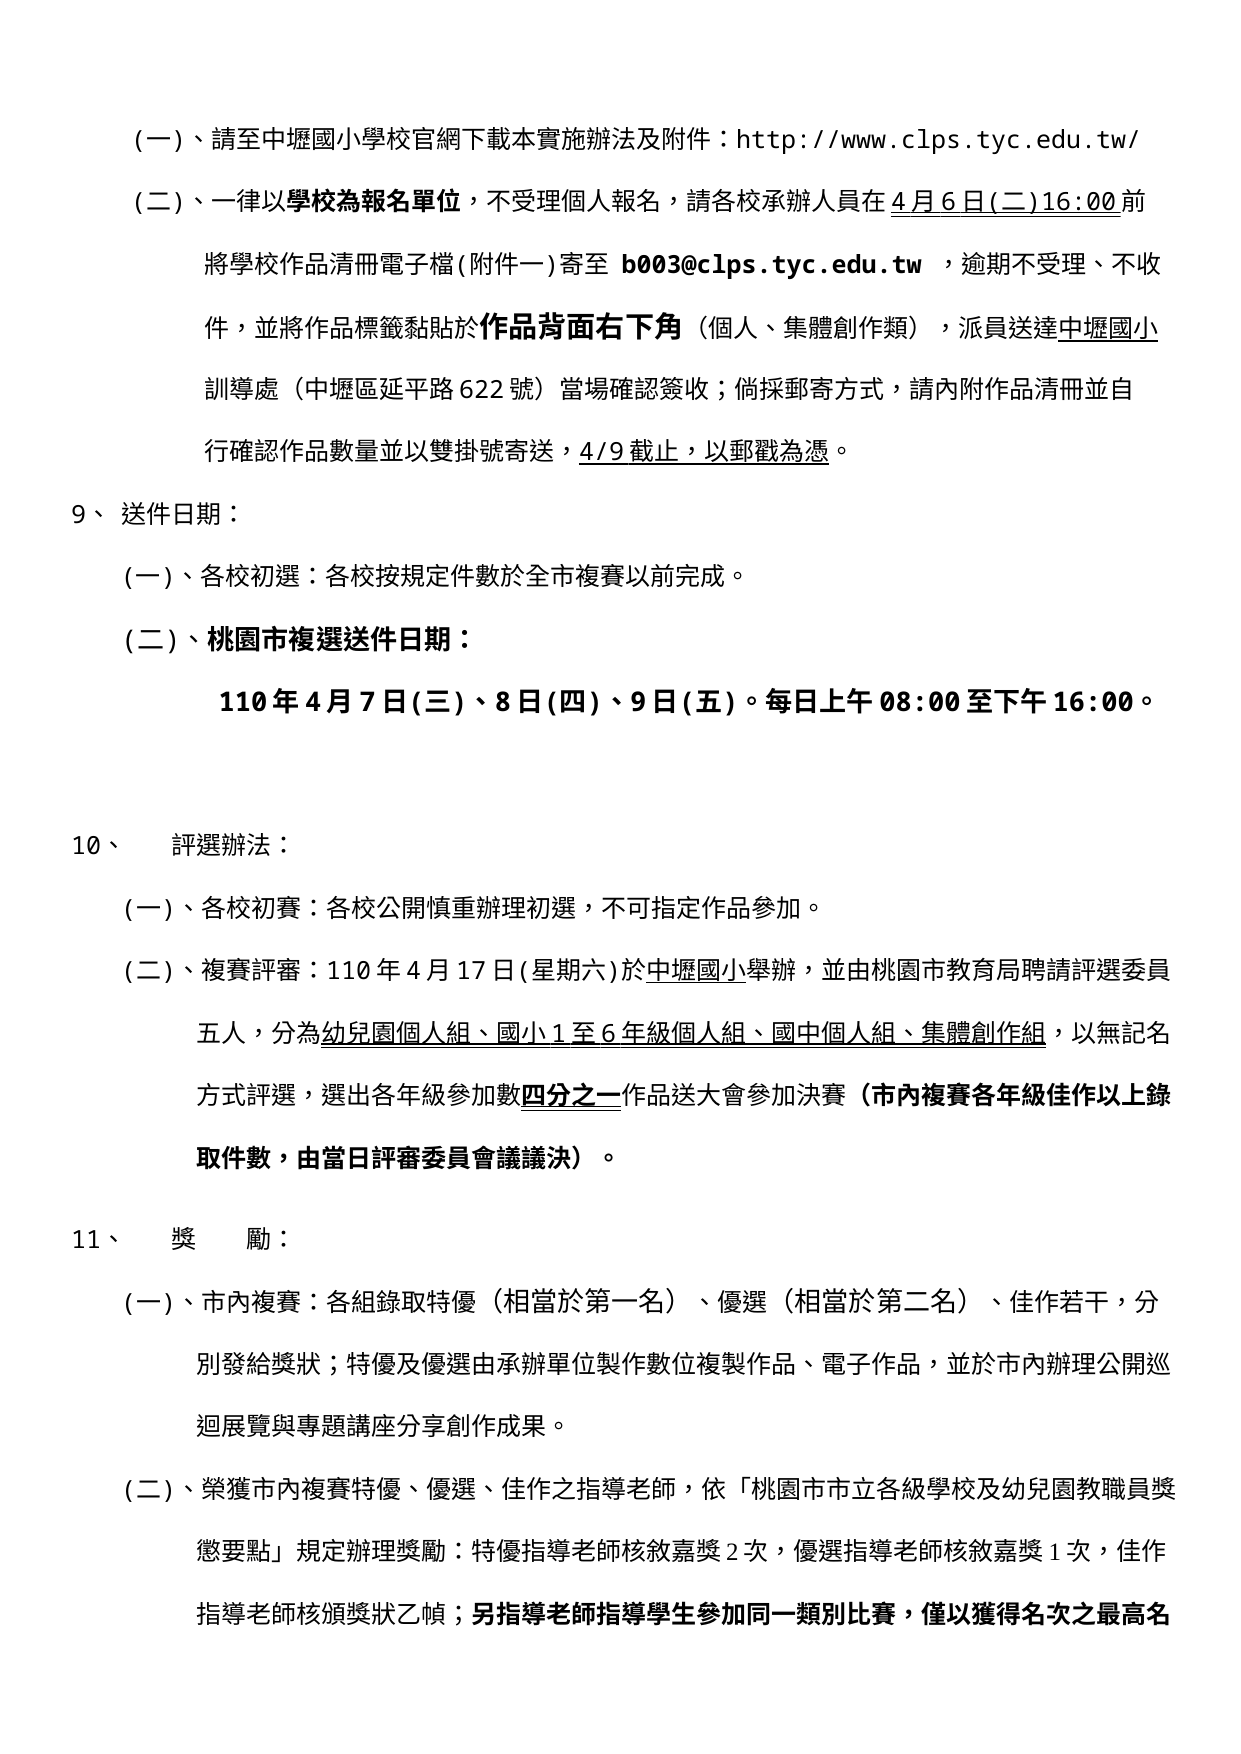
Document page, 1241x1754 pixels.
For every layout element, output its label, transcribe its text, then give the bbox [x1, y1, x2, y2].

text (二)、榮獲市內複賽特優、優選、佳作之指導老師，依「桃園市市立各級學校及幼兒園教職員獎懲要點」規定辦理獎勵：特優指導老師核敘嘉獎2次，優選指導老師核敘嘉獎1次，佳作指導老師核頒獎狀乙幀；另指導老師指導學生參加同一類別比賽，僅以獲得名次之最高名 [121, 1446, 1181, 1633]
text 110年4月7日(三)、8日(四)、9日(五)。每日上午08:00至下午16:00。 [121, 658, 1181, 721]
list 送件日期： [71, 471, 1181, 533]
text (一)、各校初選：各校按規定件數於全市複賽以前完成。 [121, 533, 1181, 596]
list 獎 勵： [71, 1196, 1181, 1258]
text 訓導處（中壢區延平路622號）當場確認簽收；倘採郵寄方式，請內附作品清冊並自 [174, 346, 1181, 408]
text (二)、桃園市複選送件日期： [121, 596, 1181, 658]
text 將學校作品清冊電子檔(附件一)寄至 b003@clps.tyc.edu.tw ，逾期不受理、不收 [174, 221, 1181, 283]
text 行確認作品數量並以雙掛號寄送，4/9截止，以郵戳為憑。 [174, 408, 1181, 471]
text (二)、複賽評審：110年4月17日(星期六)於中壢國小舉辦，並由桃園市教育局聘請評選委員五人，分為幼兒園個人組、國小1至6年級個人組、國中個人組、集體創作組，以無記名方式評選，選出各年級參加數四分之一作品送大會參加決賽（市內複賽各年級佳作以上錄取件數，由當日評審委員會議議決）。 [121, 927, 1181, 1177]
text (一)、請至中壢國小學校官網下載本實施辦法及附件：http://www.clps.tyc.edu.tw/ [71, 96, 1181, 158]
text (二)、一律以學校為報名單位，不受理個人報名，請各校承辦人員在4月6日(二)16:00前 [71, 158, 1181, 221]
text 件，並將作品標籤黏貼於作品背面右下角（個人、集體創作類），派員送達中壢國小 [174, 283, 1181, 346]
text (一)、各校初賽：各校公開慎重辦理初選，不可指定作品參加。 [121, 864, 1181, 927]
list 評選辦法： [71, 802, 1181, 864]
text (一)、市內複賽：各組錄取特優（相當於第一名）、優選（相當於第二名）、佳作若干，分別發給獎狀；特優及優選由承辦單位製作數位複製作品、電子作品，並於市內辦理公開巡迴展覽與專題講座分享創作成果。 [121, 1258, 1181, 1446]
